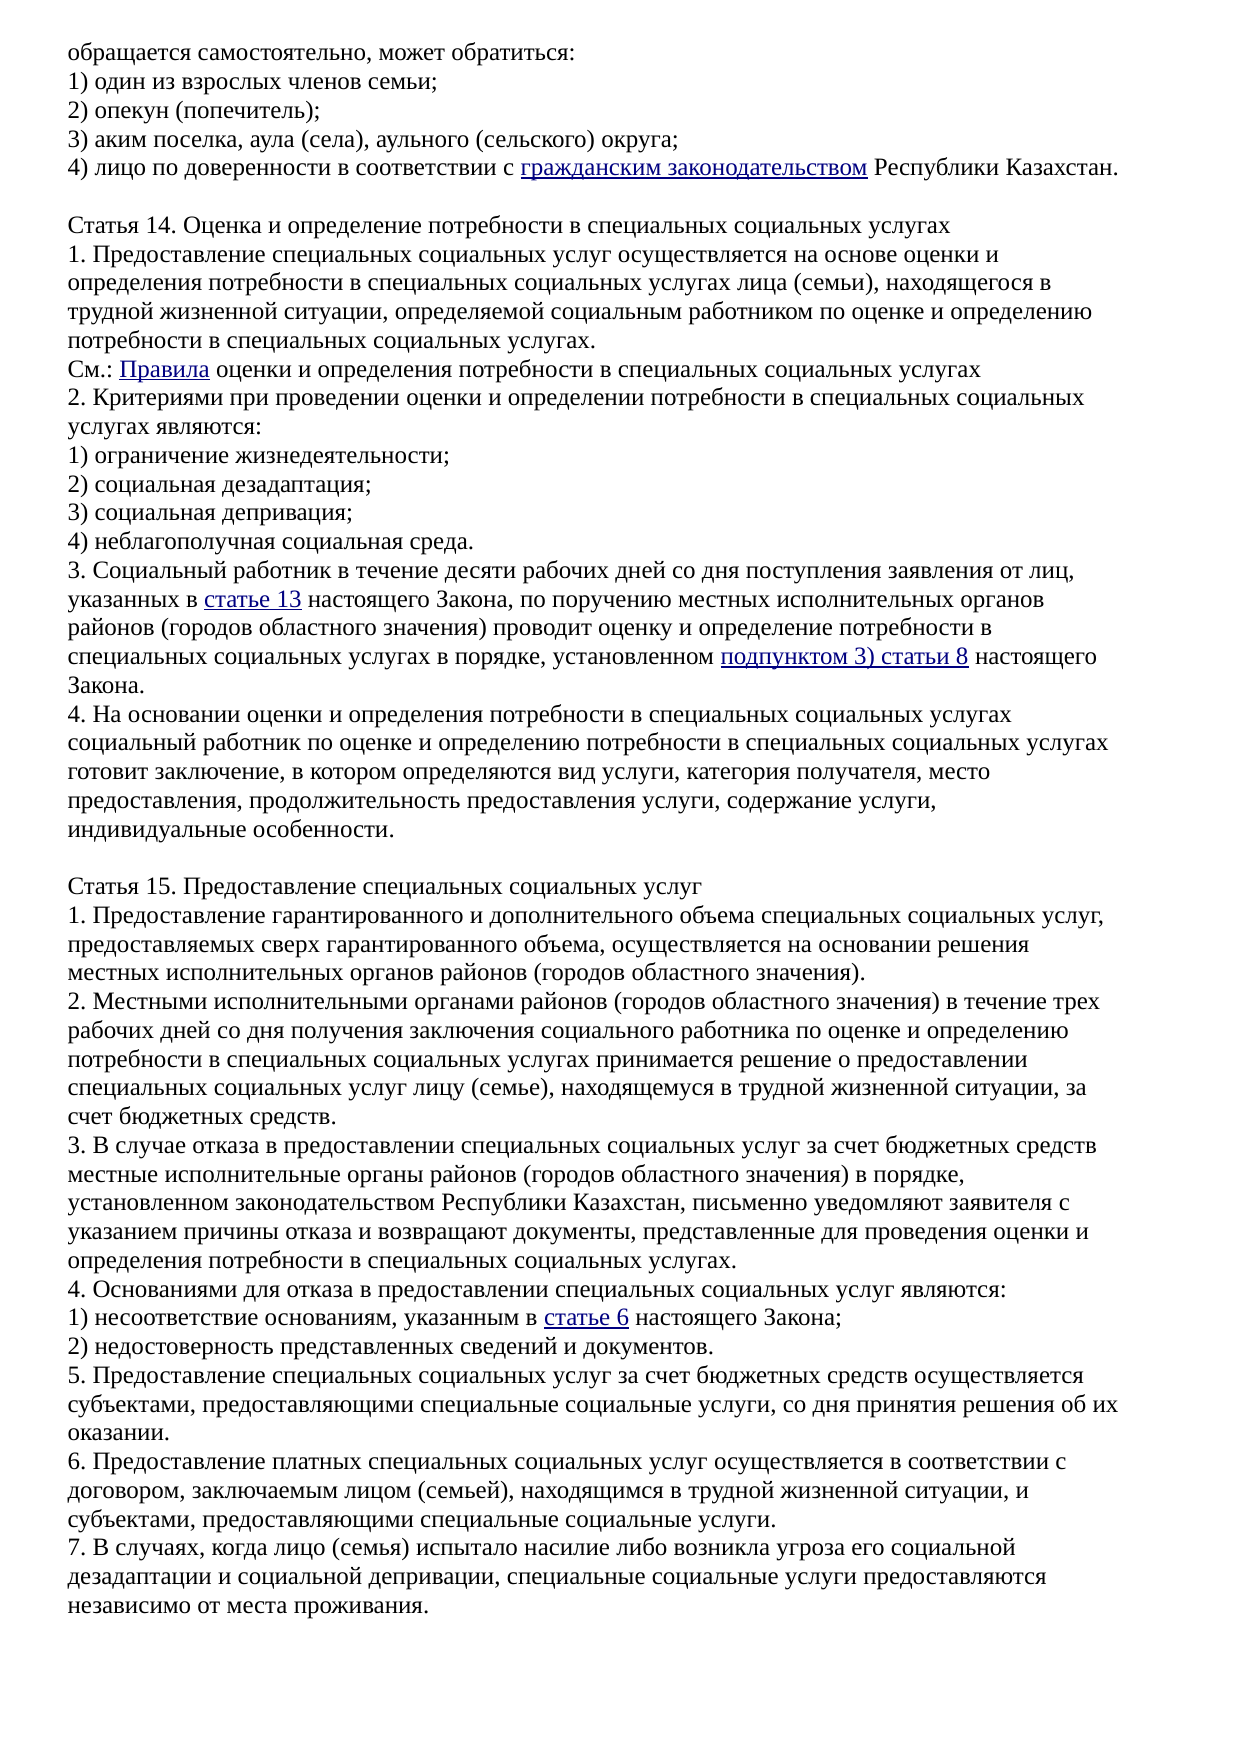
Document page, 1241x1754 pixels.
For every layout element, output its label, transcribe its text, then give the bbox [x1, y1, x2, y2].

text 6. Предоставление платных специальных социальных услуг осуществляется в соответствии с договором, заключаемым лицом (семьей), находящимся в трудной жизненной ситуации, и субъектами, предоставляющими специальные социальные услуги. [67, 1446, 1122, 1532]
text 3. Социальный работник в течение десяти рабочих дней со дня поступления заявления от лиц, указанных в статье 13 настоящего Закона, по поручению местных исполнительных органов районов (городов областного значения) проводит оценку и определение потребности в специальных социальных услугах в порядке, установленном подпунктом 3) статьи 8 настоящего Закона. [67, 555, 1122, 699]
text обращается самостоятельно, может обратиться: [67, 37, 1122, 66]
text 1. Предоставление специальных социальных услуг осуществляется на основе оценки и определения потребности в специальных социальных услугах лица (семьи), находящегося в трудной жизненной ситуации, определяемой социальным работником по оценке и определению потребности в специальных социальных услугах. [67, 239, 1122, 354]
text См.: Правила оценки и определения потребности в специальных социальных услугах [67, 354, 1122, 382]
text 2) опекун (попечитель); [67, 95, 1122, 124]
text Статья 15. Предоставление специальных социальных услуг [67, 871, 1122, 900]
text 1. Предоставление гарантированного и дополнительного объема специальных социальных услуг, предоставляемых сверх гарантированного объема, осуществляется на основании решения местных исполнительных органов районов (городов областного значения). [67, 900, 1122, 986]
text 4) лицо по доверенности в соответствии с гражданским законодательством Республики Казахстан. [67, 152, 1122, 181]
text 3) аким поселка, аула (села), аульного (сельского) округа; [67, 124, 1122, 152]
text Статья 14. Оценка и определение потребности в специальных социальных услугах [67, 210, 1122, 239]
text 3. В случае отказа в предоставлении специальных социальных услуг за счет бюджетных средств местные исполнительные органы районов (городов областного значения) в порядке, установленном законодательством Республики Казахстан, письменно уведомляют заявителя с указанием причины отказа и возвращают документы, представленные для проведения оценки и определения потребности в специальных социальных услугах. [67, 1130, 1122, 1274]
text 4) неблагополучная социальная среда. [67, 526, 1122, 555]
text 3) социальная депривация; [67, 497, 1122, 526]
text 2. Критериями при проведении оценки и определении потребности в специальных социальных услугах являются: [67, 382, 1122, 440]
text 2. Местными исполнительными органами районов (городов областного значения) в течение трех рабочих дней со дня получения заключения социального работника по оценке и определению потребности в специальных социальных услугах принимается решение о предоставлении специальных социальных услуг лицу (семье), находящемуся в трудной жизненной ситуации, за счет бюджетных средств. [67, 986, 1122, 1130]
text 1) ограничение жизнедеятельности; [67, 440, 1122, 469]
text 7. В случаях, когда лицо (семья) испытало насилие либо возникла угроза его социальной дезадаптации и социальной депривации, специальные социальные услуги предоставляются независимо от места проживания. [67, 1532, 1122, 1619]
text 1) несоответствие основаниям, указанным в статье 6 настоящего Закона; [67, 1302, 1122, 1331]
text 2) недостоверность представленных сведений и документов. [67, 1331, 1122, 1360]
text 5. Предоставление специальных социальных услуг за счет бюджетных средств осуществляется субъектами, предоставляющими специальные социальные услуги, со дня принятия решения об их оказании. [67, 1360, 1122, 1446]
text 4. Основаниями для отказа в предоставлении специальных социальных услуг являются: [67, 1274, 1122, 1302]
text 2) социальная дезадаптация; [67, 469, 1122, 497]
text 4. На основании оценки и определения потребности в специальных социальных услугах социальный работник по оценке и определению потребности в специальных социальных услугах готовит заключение, в котором определяются вид услуги, категория получателя, место предоставления, продолжительность предоставления услуги, содержание услуги, индивидуальные особенности. [67, 699, 1122, 842]
text 1) один из взрослых членов семьи; [67, 66, 1122, 95]
